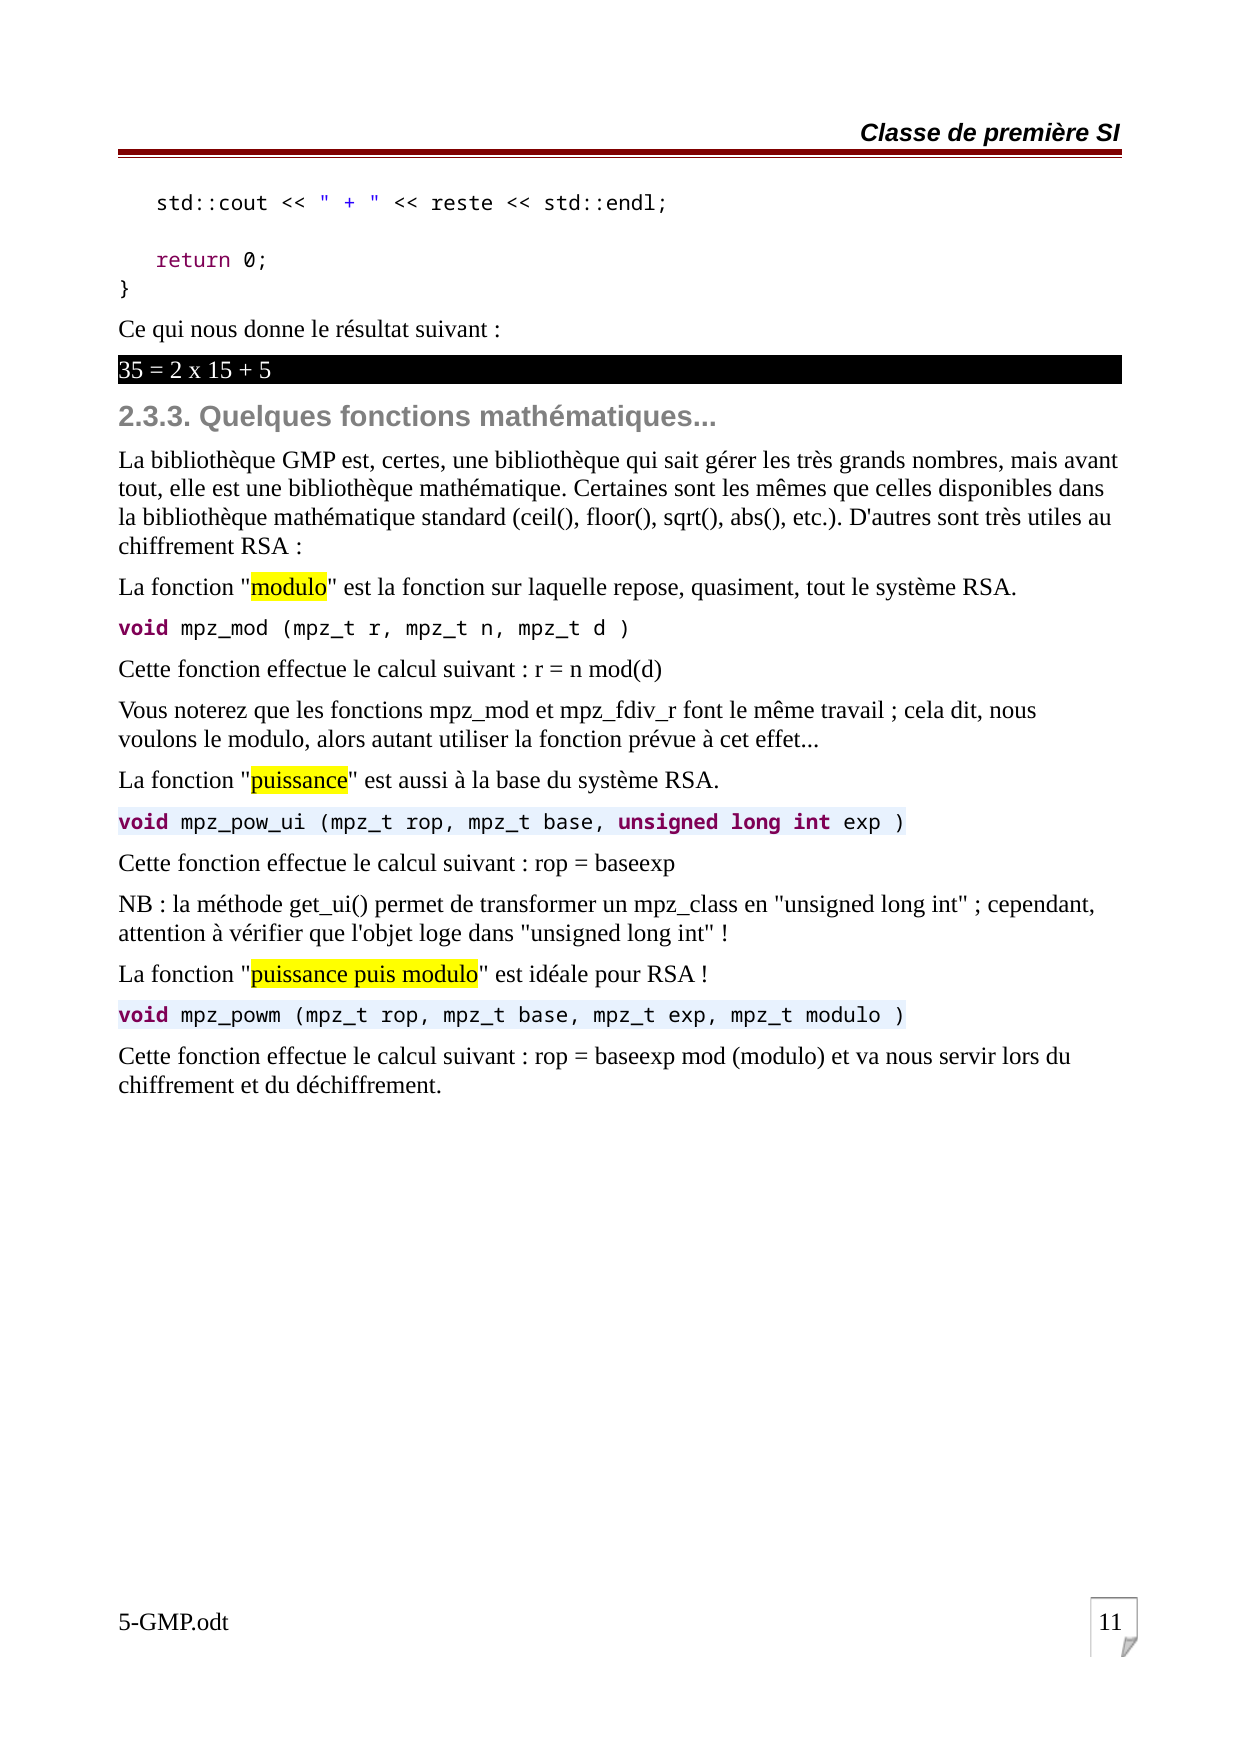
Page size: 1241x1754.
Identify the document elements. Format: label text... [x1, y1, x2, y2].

text std::cout << " + " << reste << std::endl; [118, 188, 1122, 216]
text La fonction "modulo" est la fonction sur laquelle repose, quasiment, tout le système RSA. [118, 572, 1122, 601]
text La fonction "puissance" est aussi à la base du système RSA. [118, 766, 1122, 794]
text 35 = 2 x 15 + 5 [118, 355, 1122, 384]
text Cette fonction effectue le calcul suivant : rop = baseexp [118, 848, 1122, 877]
text NB : la méthode get_ui() permet de transformer un mpz_class en "unsigned long int" ; cependant, attention à vérifier que l'objet loge dans "unsigned long int" ! [118, 889, 1122, 947]
text La fonction "puissance puis modulo" est idéale pour RSA ! [118, 959, 1122, 988]
text void mpz_mod (mpz_t r, mpz_t n, mpz_t d ) [118, 613, 1122, 642]
text return 0; [118, 245, 1122, 273]
subtitle 2.3.3. Quelques fonctions mathématiques... [118, 399, 1122, 432]
text void mpz_powm (mpz_t rop, mpz_t base, mpz_t exp, mpz_t modulo ) [118, 1000, 1122, 1029]
text Cette fonction effectue le calcul suivant : r = n mod(d) [118, 654, 1122, 683]
text La bibliothèque GMP est, certes, une bibliothèque qui sait gérer les très grands nombres, mais avant tout, elle est une bibliothèque mathématique. Certaines sont les mêmes que celles disponibles dans la bibliothèque mathématique standard (ceil(), floor(), sqrt(), abs(), etc.). D'autres sont très utiles au chiffrement RSA : [118, 445, 1122, 560]
text } [118, 273, 1122, 302]
text void mpz_pow_ui (mpz_t rop, mpz_t base, unsigned long int exp ) [118, 807, 1122, 835]
text Cette fonction effectue le calcul suivant : rop = baseexp mod (modulo) et va nous servir lors du chiffrement et du déchiffrement. [118, 1041, 1122, 1099]
text Ce qui nous donne le résultat suivant : [118, 314, 1122, 343]
text Vous noterez que les fonctions mpz_mod et mpz_fdiv_r font le même travail ; cela dit, nous voulons le modulo, alors autant utiliser la fonction prévue à cet effet... [118, 696, 1122, 753]
